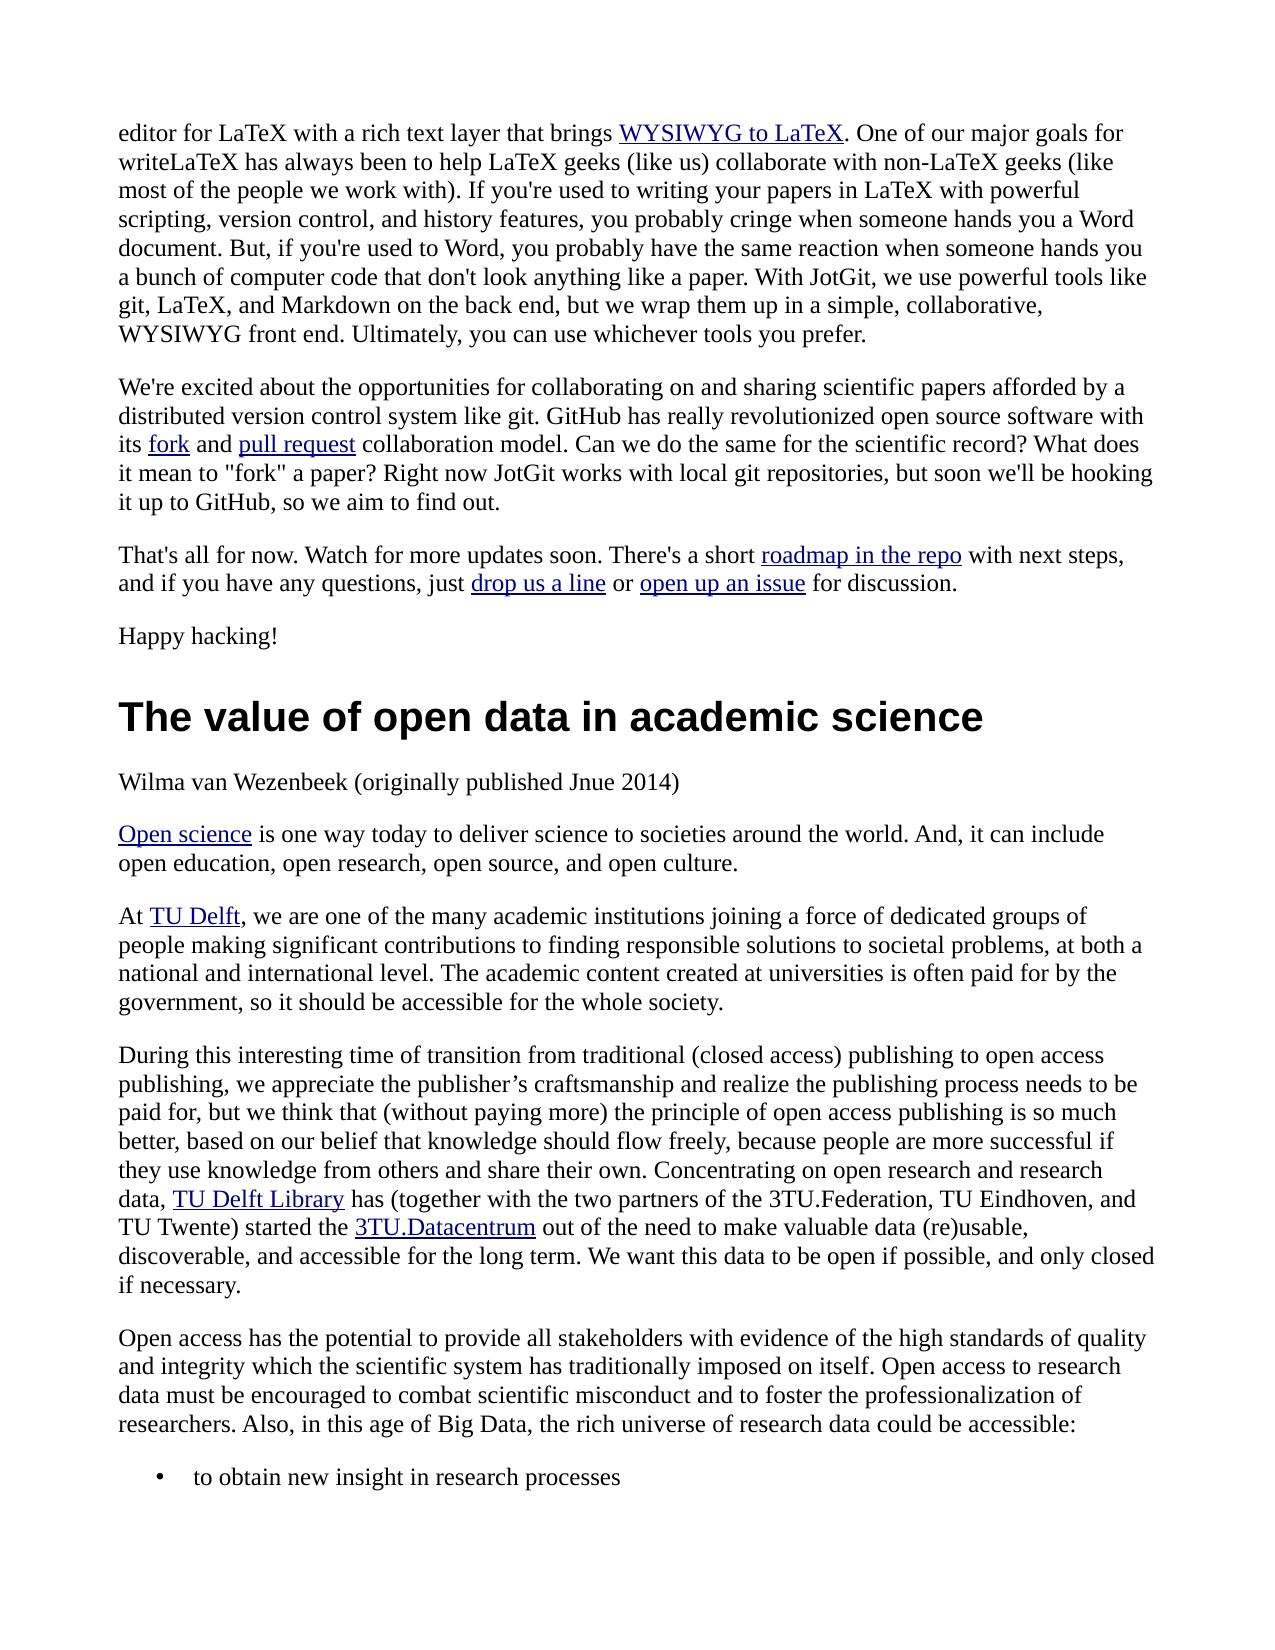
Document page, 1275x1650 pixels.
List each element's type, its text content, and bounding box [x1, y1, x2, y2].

text Open access has the potential to provide all stakeholders with evidence of the high standards of quality and integrity which the scientific system has traditionally imposed on itself. Open access to research data must be encouraged to combat scientific misconduct and to foster the professionalization of researchers. Also, in this age of Big Data, the rich universe of research data could be accessible: [118, 1323, 1157, 1438]
text During this interesting time of transition from traditional (closed access) publishing to open access publishing, we appreciate the publisher’s craftsmanship and realize the publishing process needs to be paid for, but we think that (without paying more) the principle of open access publishing is so much better, based on our belief that knowledge should flow freely, because people are more successful if they use knowledge from others and share their own. Concentrating on open research and research data, TU Delft Library has (together with the two partners of the 3TU.Federation, TU Eindhoven, and TU Twente) started the 3TU.Datacentrum out of the need to make valuable data (re)usable, discoverable, and accessible for the long term. We want this data to be open if possible, and only closed if necessary. [118, 1040, 1157, 1299]
text We're excited about the opportunities for collaborating on and sharing scientific papers afforded by a distributed version control system like git. GitHub has really revolutionized open source software with its fork and pull request collaboration model. Can we do the same for the scientific record? What does it mean to "fork" a paper? Right now JotGit works with local git repositories, but soon we'll be hooking it up to GitHub, so we aim to find out. [118, 372, 1157, 516]
list to obtain new insight in research processes [156, 1462, 1157, 1490]
text Wilma van Wezenbeek (originally published Jnue 2014) [118, 767, 1157, 796]
text That's all for now. Watch for more updates soon. There's a short roadmap in the repo with next steps, and if you have any questions, just drop us a line or open up an issue for discussion. [118, 540, 1157, 597]
text At TU Delft, we are one of the many academic institutions joining a force of dedicated groups of people making significant contributions to finding responsible solutions to societal problems, at both a national and international level. The academic content created at universities is often paid for by the government, so it should be accessible for the whole society. [118, 901, 1157, 1016]
text Happy hacking! [118, 621, 1157, 650]
subtitle The value of open data in academic science [118, 692, 1157, 740]
text editor for LaTeX with a rich text layer that brings WYSIWYG to LaTeX. One of our major goals for writeLaTeX has always been to help LaTeX geeks (like us) collaborate with non-LaTeX geeks (like most of the people we work with). If you're used to writing your papers in LaTeX with powerful scripting, version control, and history features, you probably cringe when someone hands you a Word document. But, if you're used to Word, you probably have the same reaction when someone hands you a bunch of computer code that don't look anything like a paper. With JotGit, we use powerful tools like git, LaTeX, and Markdown on the back end, but we wrap them up in a simple, collaborative, WYSIWYG front end. Ultimately, you can use whichever tools you prefer. [118, 118, 1157, 348]
text Open science is one way today to deliver science to societies around the world. And, it can include open education, open research, open source, and open culture. [118, 819, 1157, 877]
